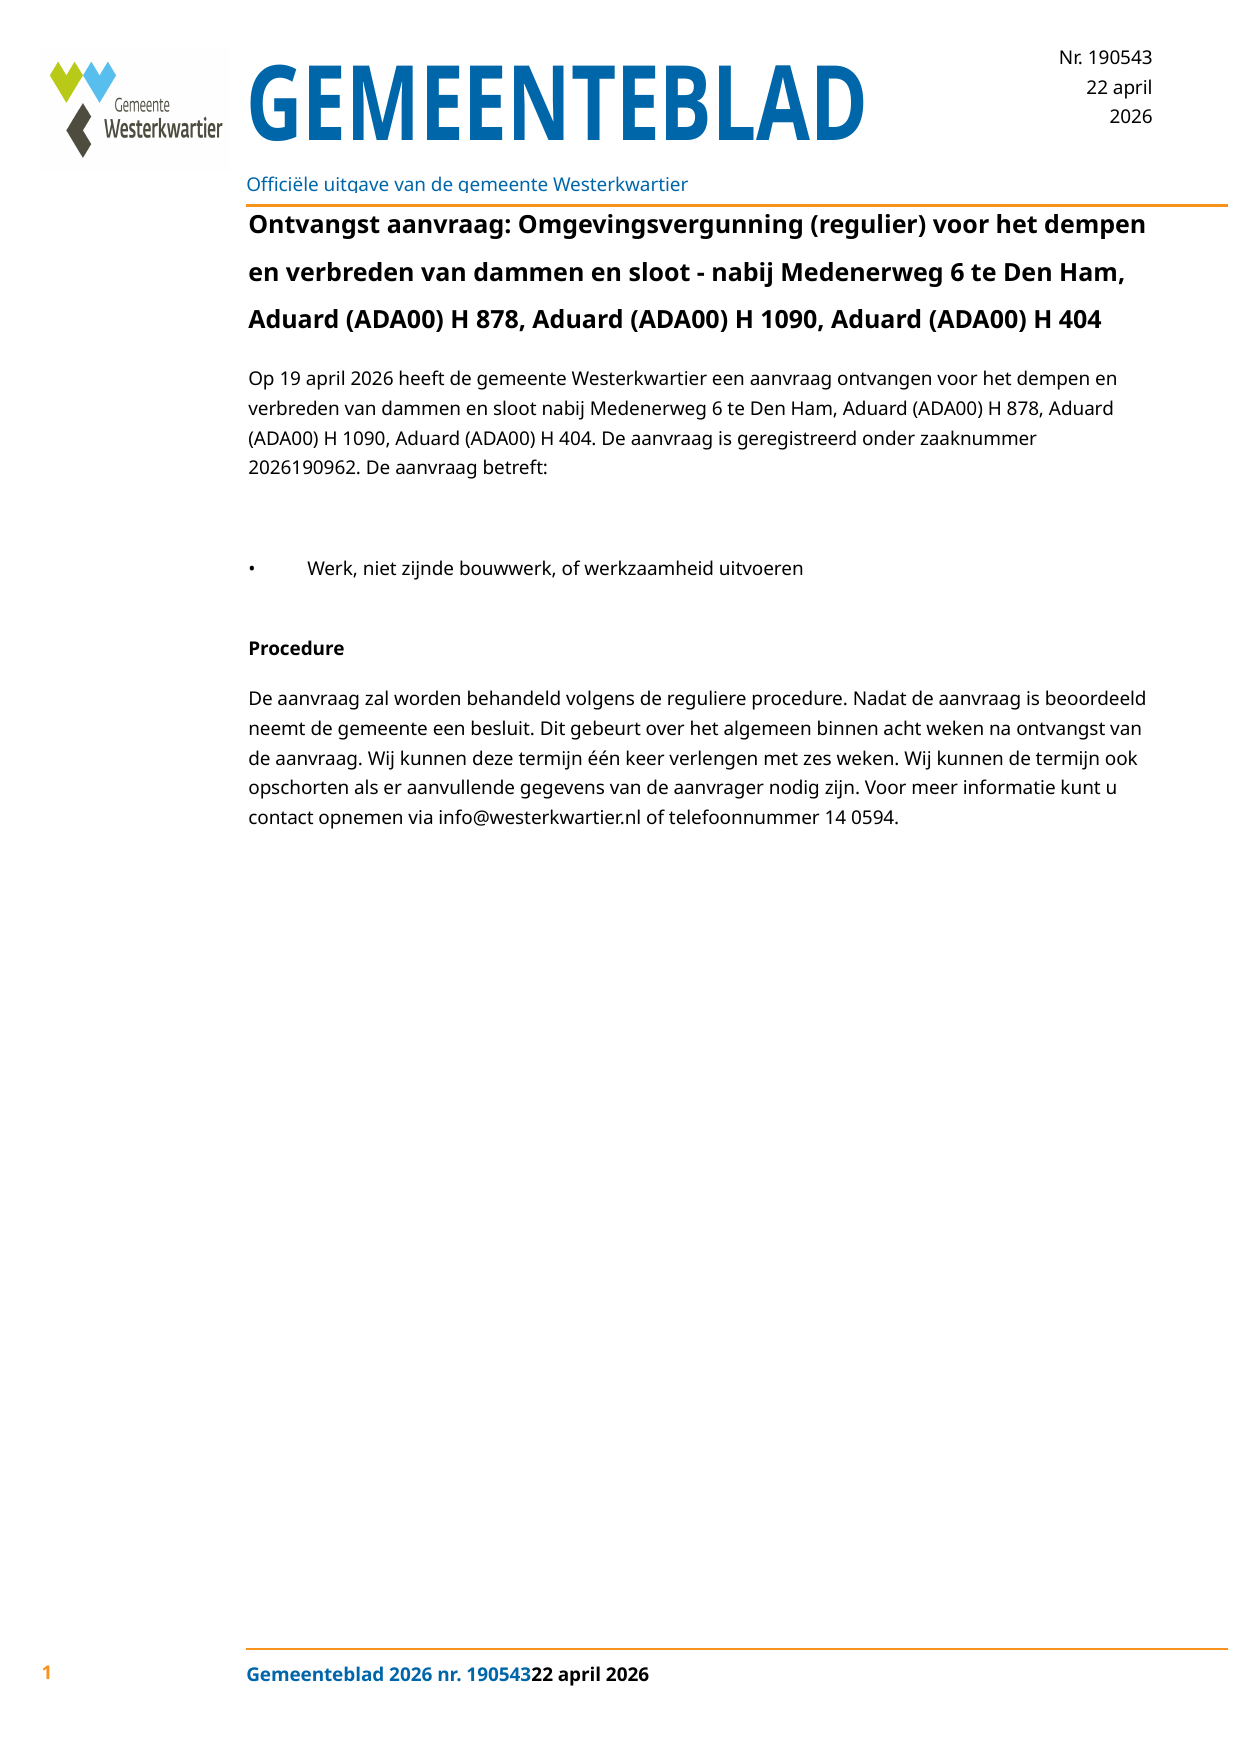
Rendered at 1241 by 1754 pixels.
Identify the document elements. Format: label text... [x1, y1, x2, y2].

text De aanvraag zal worden behandeld volgens de reguliere procedure. Nadat de aanvraag is beoordeeld neemt de gemeente een besluit. Dit gebeurt over het algemeen binnen acht weken na ontvangst van de aanvraag. Wij kunnen deze termijn één keer verlengen met zes weken. Wij kunnen de termijn ook opschorten als er aanvullende gegevens van de aanvrager nodig zijn. Voor meer informatie kunt u contact opnemen via info@westerkwartier.nl of telefoonnummer 14 0594. [248, 686, 1152, 829]
text Procedure [248, 635, 1152, 661]
text Ontvangst aanvraag: Omgevingsvergunning (regulier) voor het dempen en verbreden van dammen en sloot - nabij Medenerweg 6 te Den Ham, Aduard (ADA00) H 878, Aduard (ADA00) H 1090, Aduard (ADA00) H 404 [248, 207, 1152, 336]
text Op 19 april 2026 heeft de gemeente Westerkwartier een aanvraag ontvangen voor het dempen en verbreden van dammen en sloot nabij Medenerweg 6 te Den Ham, Aduard (ADA00) H 878, Aduard (ADA00) H 1090, Aduard (ADA00) H 404. De aanvraag is geregistreerd onder zaaknummer 2026190962. De aanvraag betreft: [248, 366, 1152, 480]
picture [41, 47, 231, 172]
list Werk, niet zijnde bouwwerk, of werkzaamheid uitvoeren [248, 555, 1152, 581]
